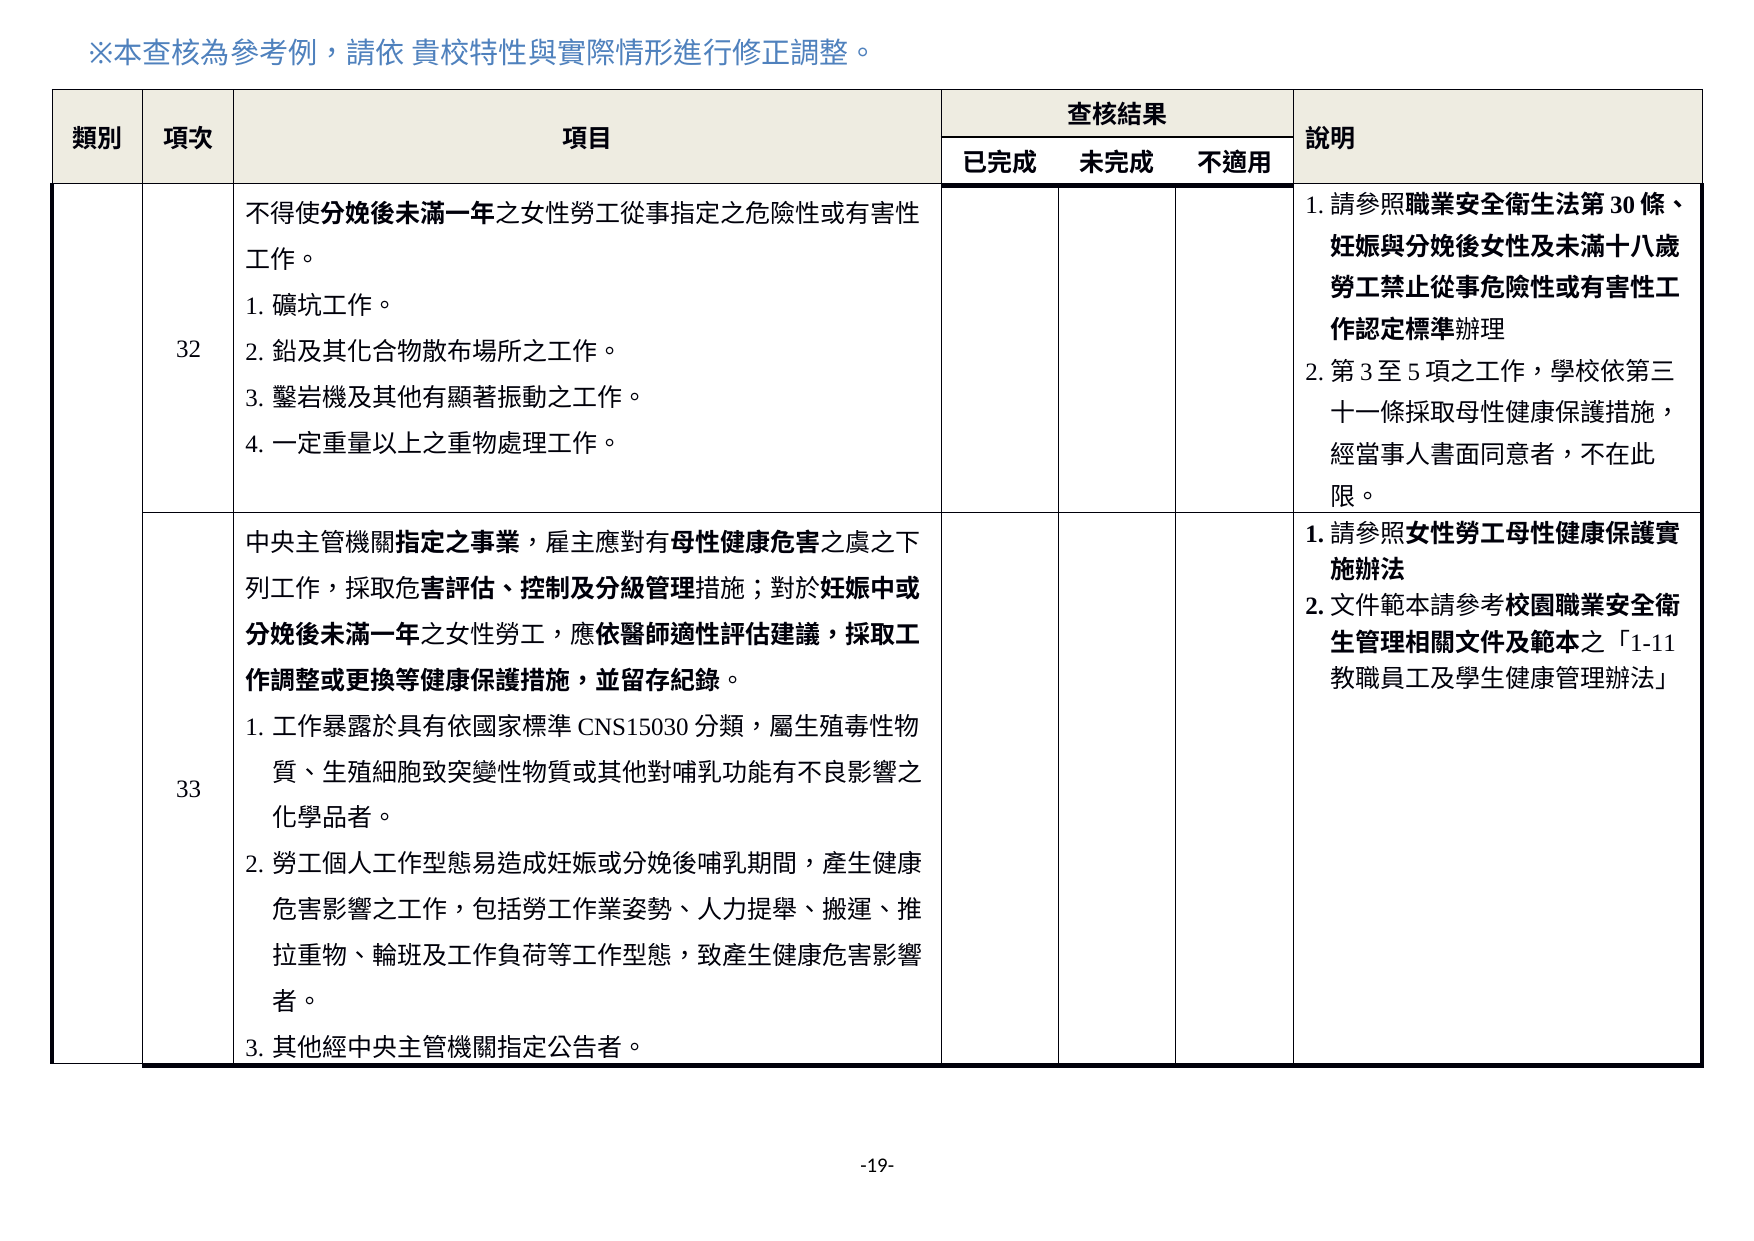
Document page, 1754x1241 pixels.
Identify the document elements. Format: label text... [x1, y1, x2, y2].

table_cell [1176, 188, 1293, 512]
table_cell 未完成 [1058, 138, 1175, 183]
table_cell 33 [143, 513, 233, 1063]
table_header 項次 [143, 90, 233, 183]
table_cell 請參照女性勞工母性健康保護實施辦法 文件範本請參考校園職業安全衛生管理相關文件及範本之「1-11教職員工及學生健康管理辦法」 [1294, 513, 1700, 1063]
table_cell [1059, 188, 1175, 512]
table_cell [54, 184, 142, 1063]
table_cell 已完成 [942, 138, 1058, 183]
table_header 類別 [53, 90, 142, 183]
table_header 說明 [1294, 90, 1702, 183]
table_cell 32 [143, 184, 233, 512]
table_cell 不得使分娩後未滿一年之女性勞工從事指定之危險性或有害性工作。 礦坑工作。 鉛及其化合物散布場所之工作。 鑿岩機及其他有顯著振動之工作。 一定重量以上之重物處理工作。 [234, 184, 941, 512]
table_cell [942, 513, 1058, 1063]
table_header 項目 [234, 90, 941, 183]
table_header 查核結果 [942, 90, 1293, 136]
table_cell 請參照職業安全衛生法第30條、妊娠與分娩後女性及未滿十八歲勞工禁止從事危險性或有害性工作認定標準辦理 第3至5項之工作，學校依第三十一條採取母性健康保護措施，經當事人書面同意者，不在此限。 [1294, 184, 1700, 512]
table_cell 不適用 [1175, 138, 1293, 183]
table_cell [1176, 513, 1293, 1063]
table_cell [1059, 513, 1175, 1063]
table_cell [942, 188, 1058, 512]
table_cell 中央主管機關指定之事業，雇主應對有母性健康危害之虞之下列工作，採取危害評估、控制及分級管理措施；對於妊娠中或分娩後未滿一年之女性勞工，應依醫師適性評估建議，採取工作調整或更換等健康保護措施，並留存紀錄。 工作暴露於具有依國家標準CNS15030 分類，屬生殖毒性物質、生殖細胞致突變性物質或其他對哺乳功能有不良影響之化學品者。 勞工個人工作型態易造成妊娠或分娩後哺乳期間，產生健康危害影響之工作，包括勞工作業姿勢、人力提舉、搬運、推拉重物、輪班及工作負荷等工作型態，致產生健康危害影響者。 其他經中央主管機關指定公告者。 [234, 513, 941, 1063]
